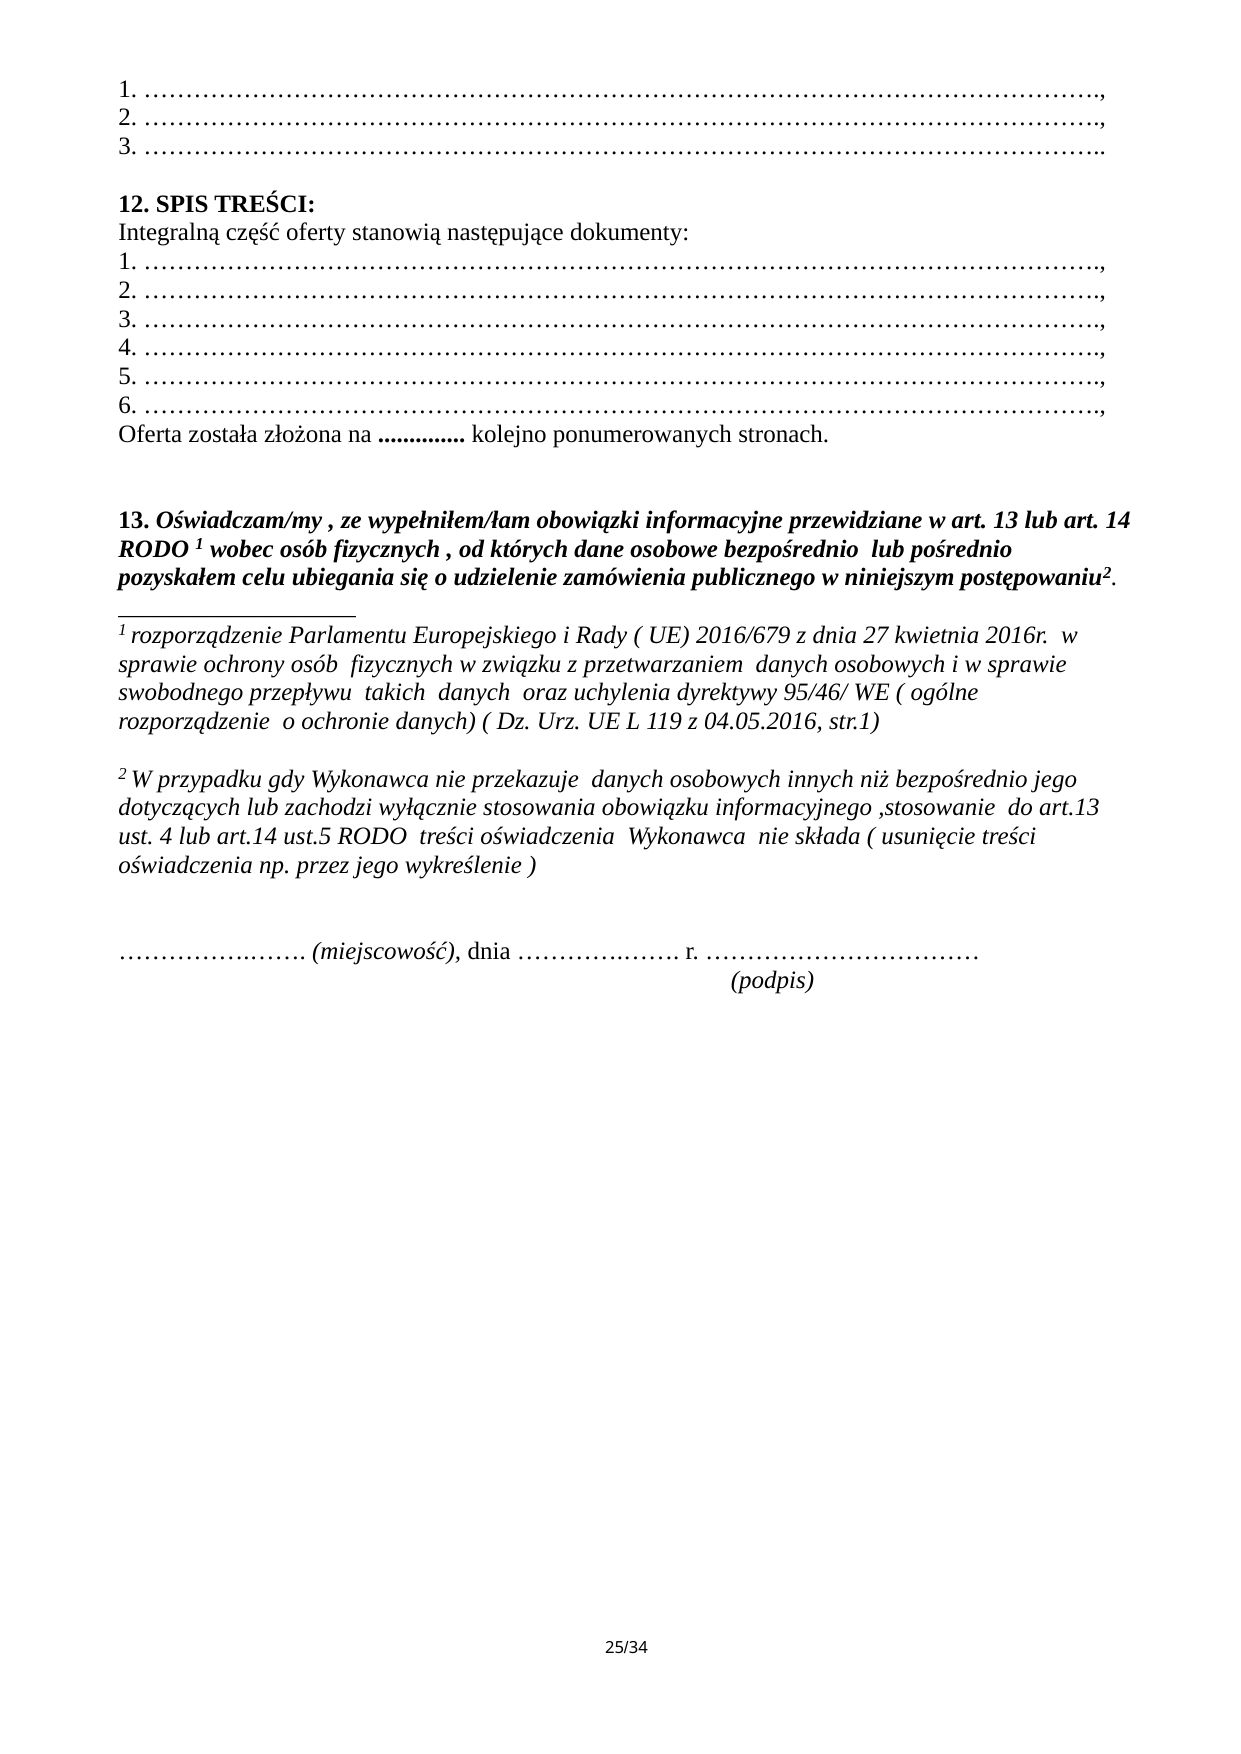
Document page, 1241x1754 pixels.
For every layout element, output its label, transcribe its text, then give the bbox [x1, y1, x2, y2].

text 13. Oświadczam/my , ze wypełniłem/łam obowiązki informacyjne przewidziane w art. 13 lub art. 14 RODO 1 wobec osób fizycznych , od których dane osobowe bezpośrednio lub pośrednio pozyskałem celu ubiegania się o udzielenie zamówienia publicznego w niniejszym postępowaniu2. [118, 505, 1134, 591]
text 6. ……………………………………………………………………………………………………., [118, 390, 1134, 419]
text 12. SPIS TREŚCI: [118, 189, 1134, 217]
text 1. ……………………………………………………………………………………………………., [118, 74, 1134, 102]
text 3. ……………………………………………………………………………………………………., [118, 304, 1134, 332]
text 4. ……………………………………………………………………………………………………., [118, 332, 1134, 361]
text 2. ……………………………………………………………………………………………………., [118, 102, 1134, 131]
text Oferta została złożona na .............. kolejno ponumerowanych stronach. [118, 419, 1134, 447]
text ___________________ [118, 591, 1134, 620]
text 2. ……………………………………………………………………………………………………., [118, 275, 1134, 304]
text 1 rozporządzenie Parlamentu Europejskiego i Rady ( UE) 2016/679 z dnia 27 kwietnia 2016r. w sprawie ochrony osób fizycznych w związku z przetwarzaniem danych osobowych i w sprawie swobodnego przepływu takich danych oraz uchylenia dyrektywy 95/46/ WE ( ogólne rozporządzenie o ochronie danych) ( Dz. Urz. UE L 119 z 04.05.2016, str.1) [118, 620, 1134, 735]
text Integralną część oferty stanowią następujące dokumenty: [118, 217, 1134, 246]
text 5. ……………………………………………………………………………………………………., [118, 361, 1134, 390]
text …………….……. (miejscowość), dnia ………….……. r. …………………………… [118, 936, 1134, 965]
text 2 W przypadku gdy Wykonawca nie przekazuje danych osobowych innych niż bezpośrednio jego dotyczących lub zachodzi wyłącznie stosowania obowiązku informacyjnego ,stosowanie do art.13 ust. 4 lub art.14 ust.5 RODO treści oświadczenia Wykonawca nie składa ( usunięcie treści oświadczenia np. przez jego wykreślenie ) [118, 764, 1134, 879]
text (podpis) [118, 965, 1134, 994]
text 3. …………………………………………………………………………………………………….. [118, 131, 1134, 160]
text 1. ……………………………………………………………………………………………………., [118, 246, 1134, 275]
